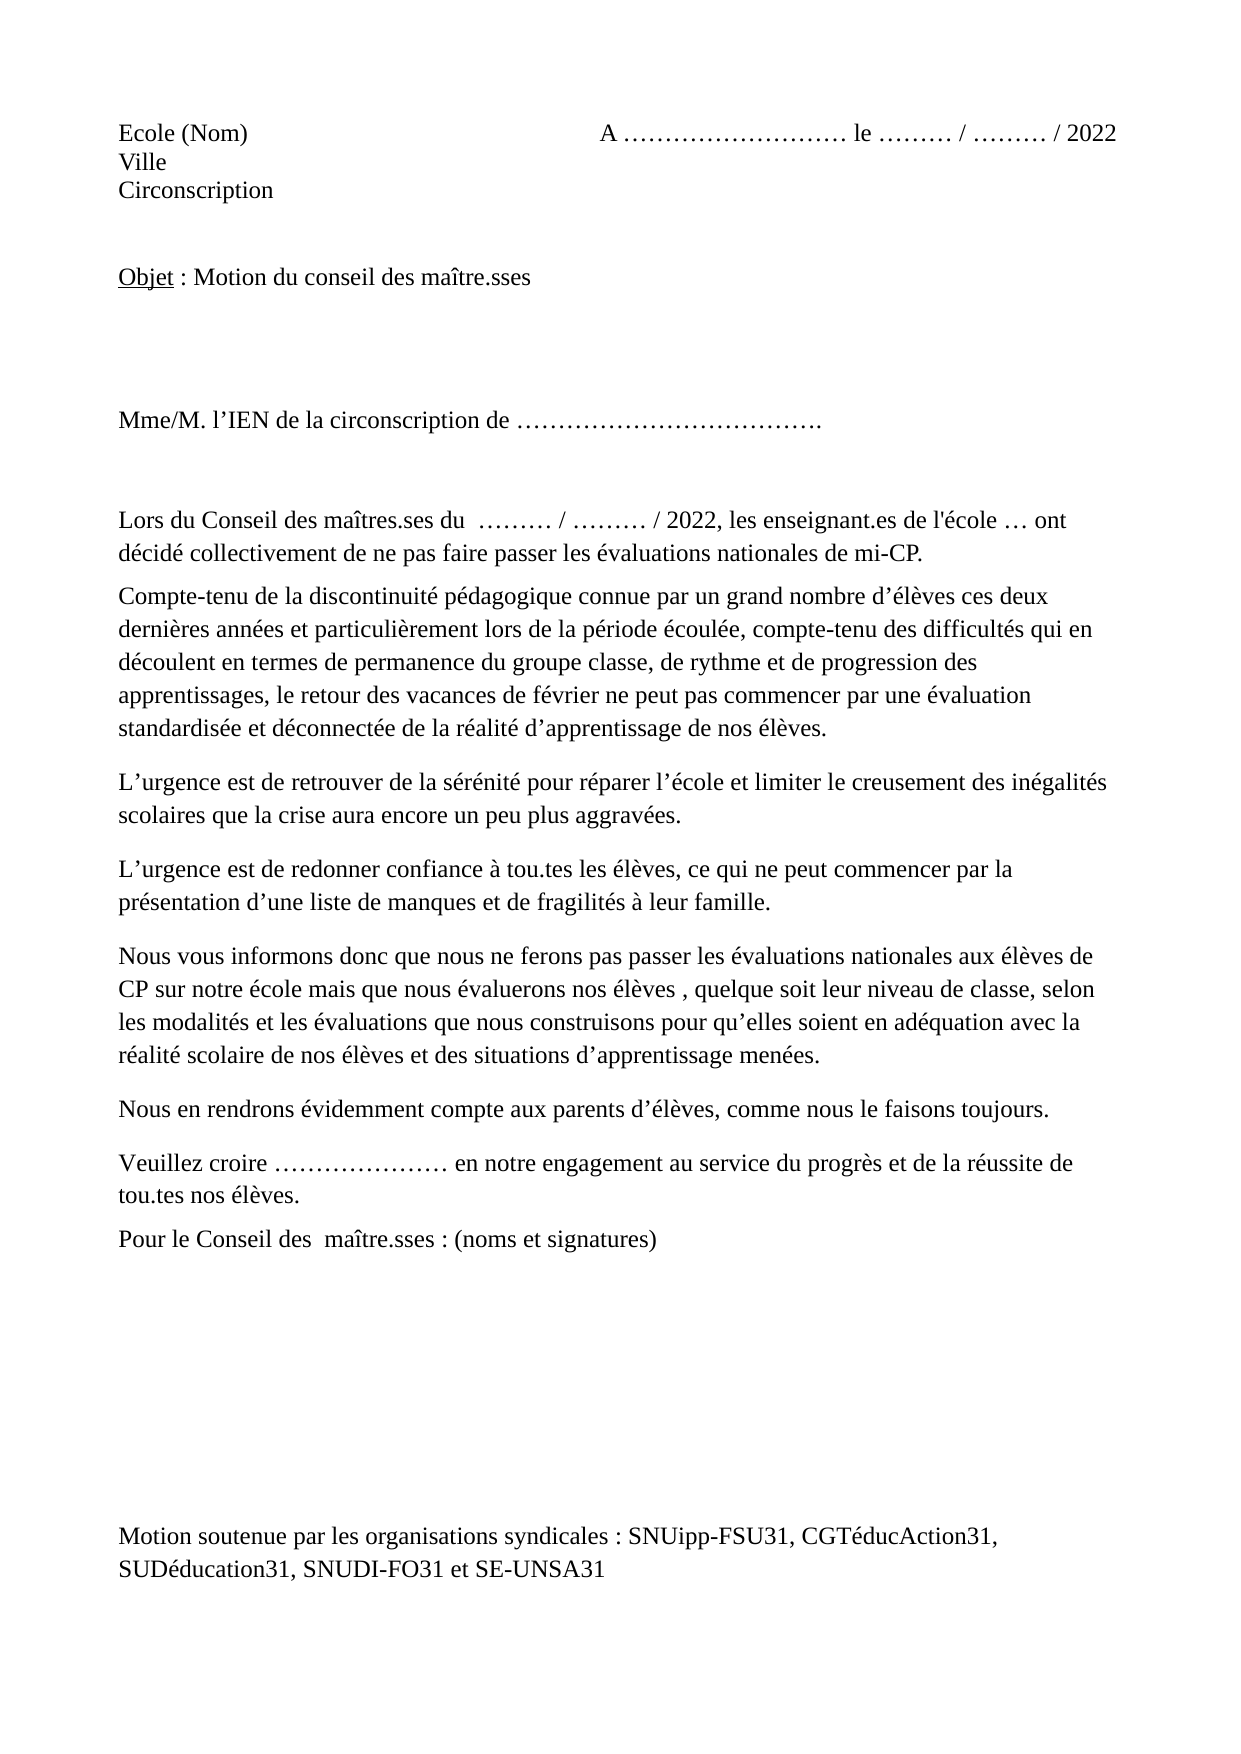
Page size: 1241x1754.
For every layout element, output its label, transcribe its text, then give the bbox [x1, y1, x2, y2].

text Mme/M. l’IEN de la circonscription de ………………………………. [118, 406, 1122, 434]
text Nous en rendrons évidemment compte aux parents d’élèves, comme nous le faisons toujours. [118, 1094, 1122, 1122]
text Motion soutenue par les organisations syndicales : SNUipp-FSU31, CGTéducAction31, SUDéducation31, SNUDI-FO31 et SE-UNSA31 [118, 1521, 1122, 1583]
text Nous vous informons donc que nous ne ferons pas passer les évaluations nationales aux élèves de CP sur notre école mais que nous évaluerons nos élèves , quelque soit leur niveau de classe, selon les modalités et les évaluations que nous construisons pour qu’elles soient en adéquation avec la réalité scolaire de nos élèves et des situations d’apprentissage menées. [118, 941, 1122, 1069]
text Circonscription [118, 176, 1122, 204]
text Ville [118, 147, 1122, 176]
text Compte-tenu de la discontinuité pédagogique connue par un grand nombre d’élèves ces deux dernières années et particulièrement lors de la période écoulée, compte-tenu des difficultés qui en découlent en termes de permanence du groupe classe, de rythme et de progression des apprentissages, le retour des vacances de février ne peut pas commencer par une évaluation standardisée et déconnectée de la réalité d’apprentissage de nos élèves. [118, 581, 1122, 742]
text Lors du Conseil des maîtres.ses du ……… / ……… / 2022, les enseignant.es de l'école … ont décidé collectivement de ne pas faire passer les évaluations nationales de mi-CP. [118, 505, 1122, 566]
text Pour le Conseil des maître.sses : (noms et signatures) [118, 1224, 1122, 1253]
text L’urgence est de retrouver de la sérénité pour réparer l’école et limiter le creusement des inégalités scolaires que la crise aura encore un peu plus aggravées. [118, 767, 1122, 829]
text L’urgence est de redonner confiance à tou.tes les élèves, ce qui ne peut commencer par la présentation d’une liste de manques et de fragilités à leur famille. [118, 854, 1122, 916]
text Objet : Motion du conseil des maître.sses [118, 262, 1122, 291]
text Veuillez croire ………………… en notre engagement au service du progrès et de la réussite de tou.tes nos élèves. [118, 1148, 1122, 1209]
text Ecole (Nom) A ……………………… le ……… / ……… / 2022 [118, 118, 1122, 147]
